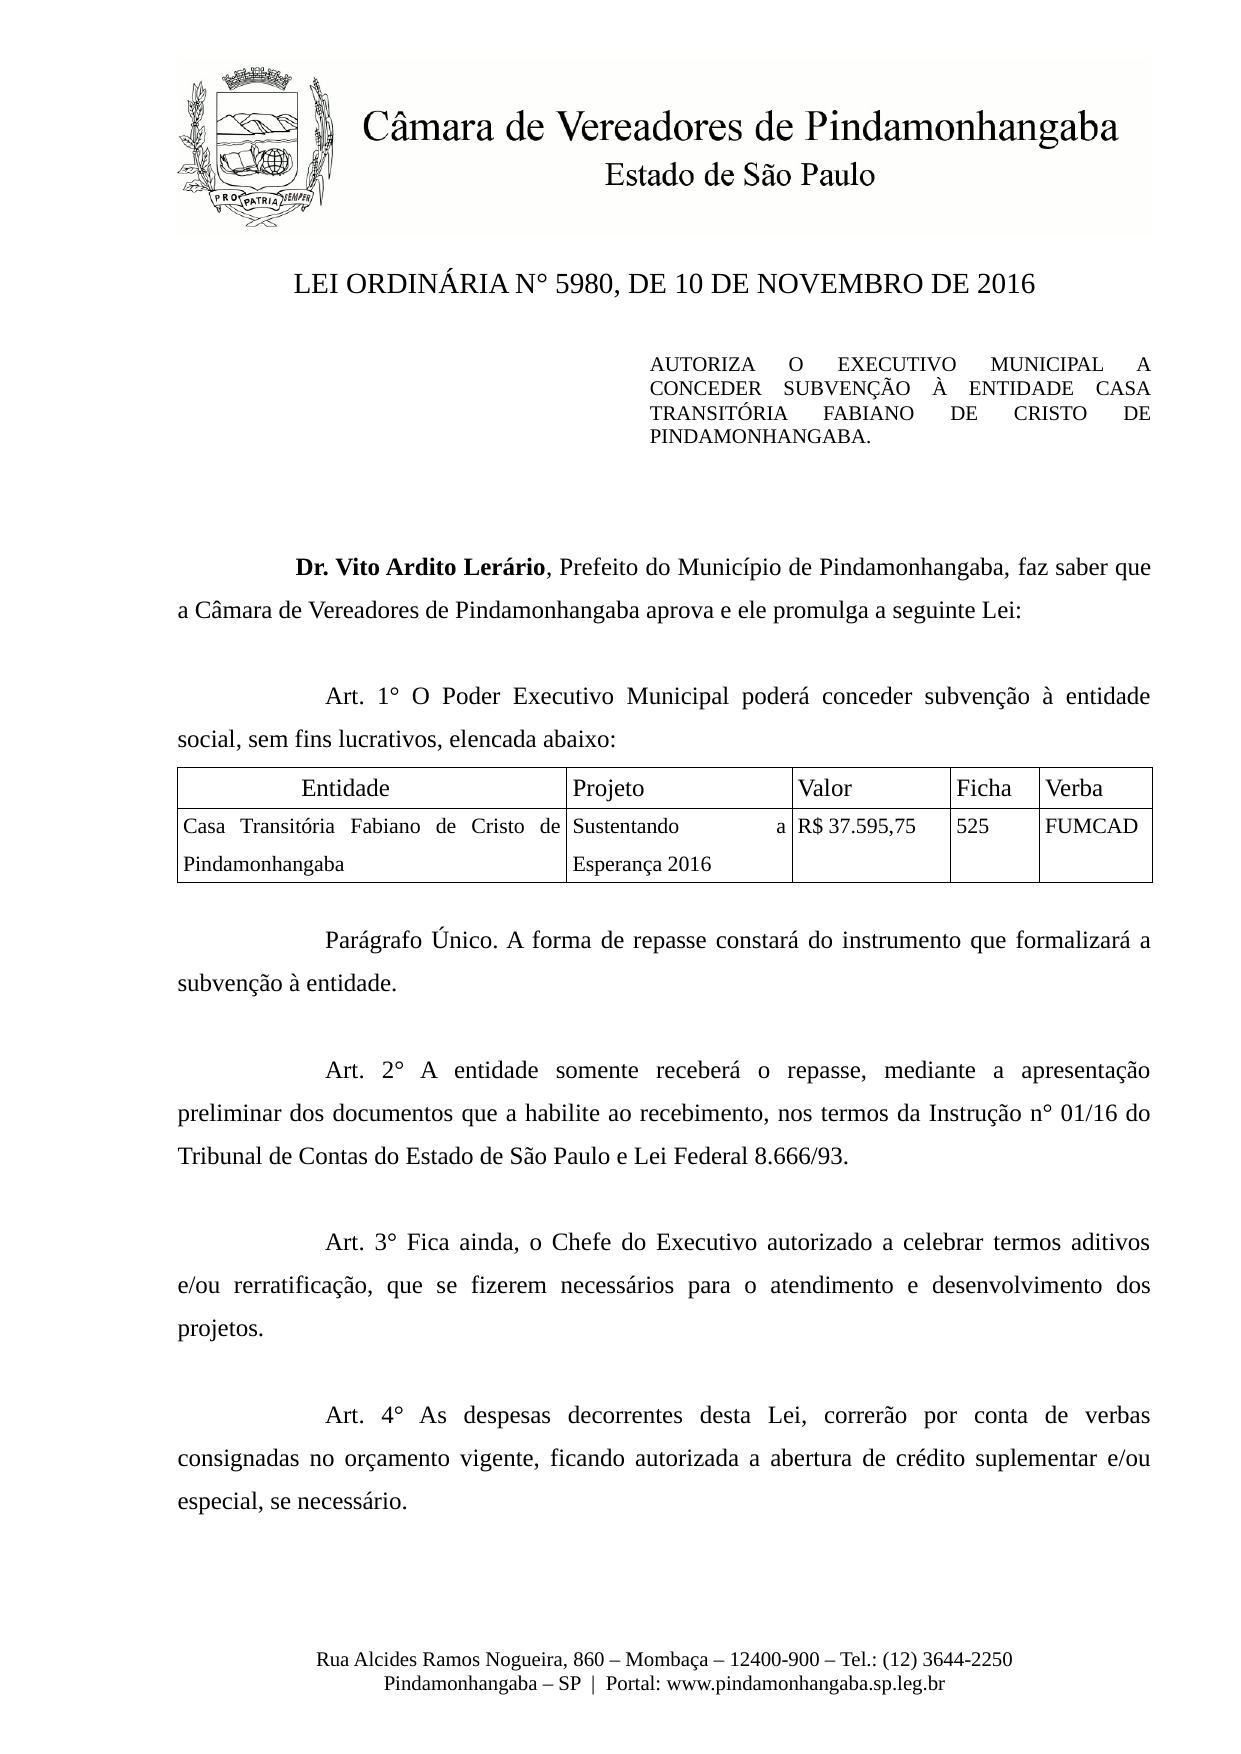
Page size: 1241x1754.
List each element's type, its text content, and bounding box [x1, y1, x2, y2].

table_cell R$ 37.595,75 [793, 809, 950, 882]
picture [177, 59, 1152, 236]
table_header Verba [1040, 768, 1152, 808]
text Art. 2° A entidade somente receberá o repasse, mediante a apresentação preliminar dos documentos que a habilite ao recebimento, nos termos da Instrução n° 01/16 do Tribunal de Contas do Estado de São Paulo e Lei Federal 8.666/93. [177, 1055, 1152, 1170]
text Dr. Vito Ardito Lerário, Prefeito do Município de Pindamonhangaba, faz saber que a Câmara de Vereadores de Pindamonhangaba aprova e ele promulga a seguinte Lei: [177, 552, 1152, 623]
table_header Ficha [951, 768, 1039, 808]
table_header Entidade [178, 768, 566, 808]
table_cell 525 [951, 809, 1039, 882]
text Art. 3° Fica ainda, o Chefe do Executivo autorizado a celebrar termos aditivos e/ou rerratificação, que se fizerem necessários para o atendimento e desenvolvimento dos projetos. [177, 1227, 1152, 1342]
table_cell Casa Transitória Fabiano de Cristo de Pindamonhangaba [178, 809, 566, 882]
table_header Projeto [567, 768, 792, 808]
table_header Valor [793, 768, 950, 808]
text Art. 4° As despesas decorrentes desta Lei, correrão por conta de verbas consignadas no orçamento vigente, ficando autorizada a abertura de crédito suplementar e/ou especial, se necessário. [177, 1400, 1152, 1515]
text Art. 1° O Poder Executivo Municipal poderá conceder subvenção à entidade social, sem fins lucrativos, elencada abaixo: [177, 681, 1152, 753]
text AUTORIZA O EXECUTIVO MUNICIPAL A CONCEDER SUBVENÇÃO À ENTIDADE CASA TRANSITÓRIA FABIANO DE CRISTO DE PINDAMONHANGABA. [649, 352, 1152, 448]
text LEI ORDINÁRIA N° 5980, de 10 de novembro de 2016 [177, 266, 1152, 299]
table_cell FUMCAD [1040, 809, 1152, 882]
table_cell Sustentando a Esperança 2016 [567, 809, 792, 882]
text Parágrafo Único. A forma de repasse constará do instrumento que formalizará a subvenção à entidade. [177, 925, 1152, 997]
